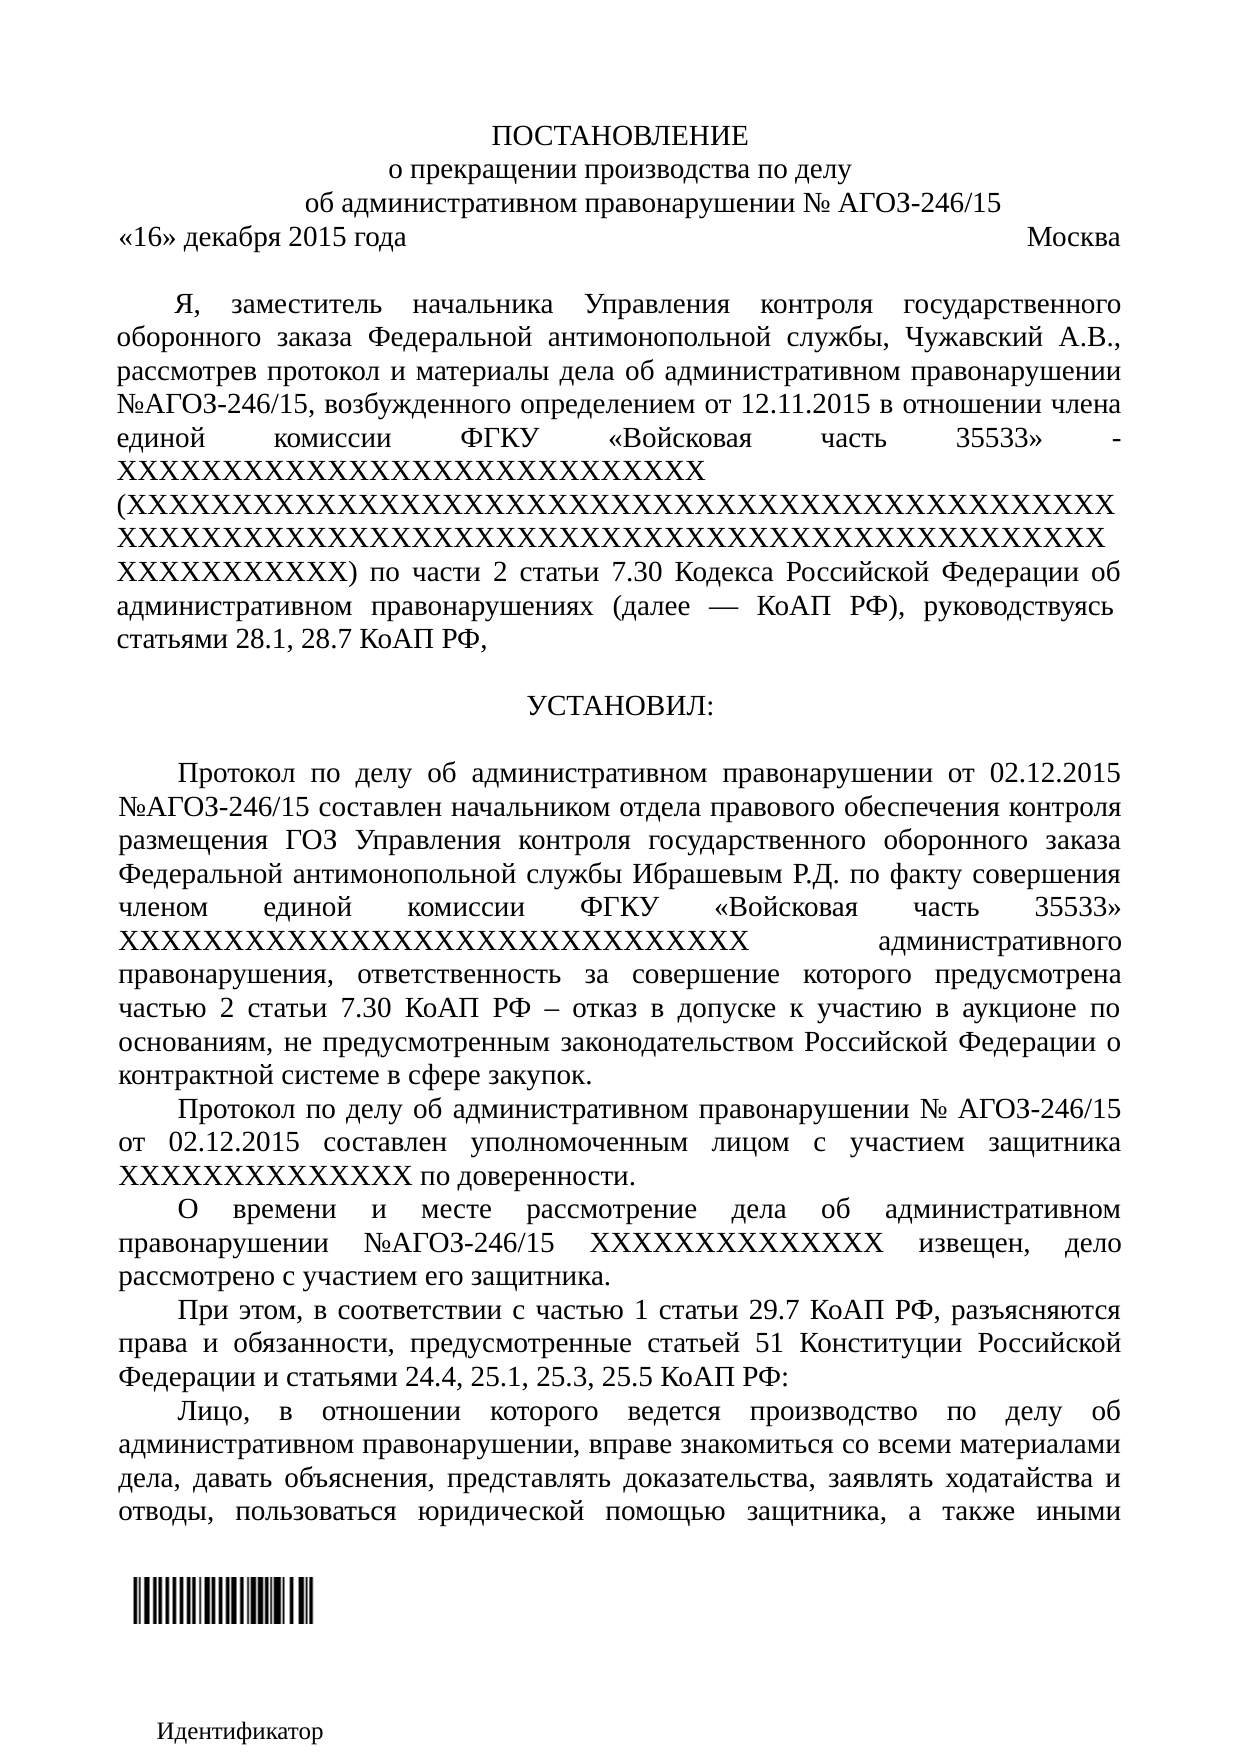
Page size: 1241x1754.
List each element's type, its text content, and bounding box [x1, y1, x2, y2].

text о прекращении производства по делу [118, 152, 1122, 185]
text При этом, в соответствии с частью 1 статьи 29.7 КоАП РФ, разъясняются права и обязанности, предусмотренные статьей 51 Конституции Российской Федерации и статьями 24.4, 25.1, 25.3, 25.5 КоАП РФ: [118, 1292, 1122, 1393]
text Я, заместитель начальника Управления контроля государственного оборонного заказа Федеральной антимонопольной службы, Чужавский А.В., рассмотрев протокол и материалы дела об административном правонарушении №АГОЗ-246/15, возбужденного определением от 12.11.2015 в отношении члена единой комиссии ФГКУ «Войсковая часть 35533» - XXXXXXXXXXXXXXXXXXXXXXXXXXXX (XXXXXXXXXXXXXXXXXXXXXXXXXXXXXXXXXXXXXXXXXXXXXXXXXXXXXXXXXXXXXXXXXXXXXXXXXXXXXXXXXXXXXXXXXXXXXXXXXXXXXXXXX) по части 2 статьи 7.30 Кодекса Российской Федерации об административном правонарушениях (далее — КоАП РФ), руководствуясь статьями 28.1, 28.7 КоАП РФ, [116, 286, 1122, 655]
text Протокол по делу об административном правонарушении от 02.12.2015 №АГОЗ-246/15 составлен начальником отдела правового обеспечения контроля размещения ГОЗ Управления контроля государственного оборонного заказа Федеральной антимонопольной службы Ибрашевым Р.Д. по факту совершения членом единой комиссии ФГКУ «Войсковая часть 35533» XXXXXXXXXXXXXXXXXXXXXXXXXXXXXX административного правонарушения, ответственность за совершение которого предусмотрена частью 2 статьи 7.30 КоАП РФ – отказ в допуске к участию в аукционе по основаниям, не предусмотренным законодательством Российской Федерации о контрактной системе в сфере закупок. [118, 755, 1122, 1091]
text об административном правонарушении № АГОЗ-246/15 [118, 185, 1122, 219]
text Протокол по делу об административном правонарушении № АГОЗ-246/15 от 02.12.2015 составлен уполномоченным лицом с участием защитника XXXXXXXXXXXXXX по доверенности. [118, 1091, 1122, 1191]
text О времени и месте рассмотрение дела об административном правонарушении №АГОЗ-246/15 XXXXXXXXXXXXXX извещен, дело рассмотрено с участием его защитника. [118, 1191, 1122, 1292]
text ПОСТАНОВЛЕНИЕ [118, 118, 1122, 152]
text УСТАНОВИЛ: [118, 688, 1122, 722]
picture [118, 1577, 331, 1624]
text «16» декабря 2015 года Москва [118, 219, 1122, 252]
text Лицо, в отношении которого ведется производство по делу об административном правонарушении, вправе знакомиться со всеми материалами дела, давать объяснения, представлять доказательства, заявлять ходатайства и отводы, пользоваться юридической помощью защитника, а также иными [118, 1393, 1122, 1527]
